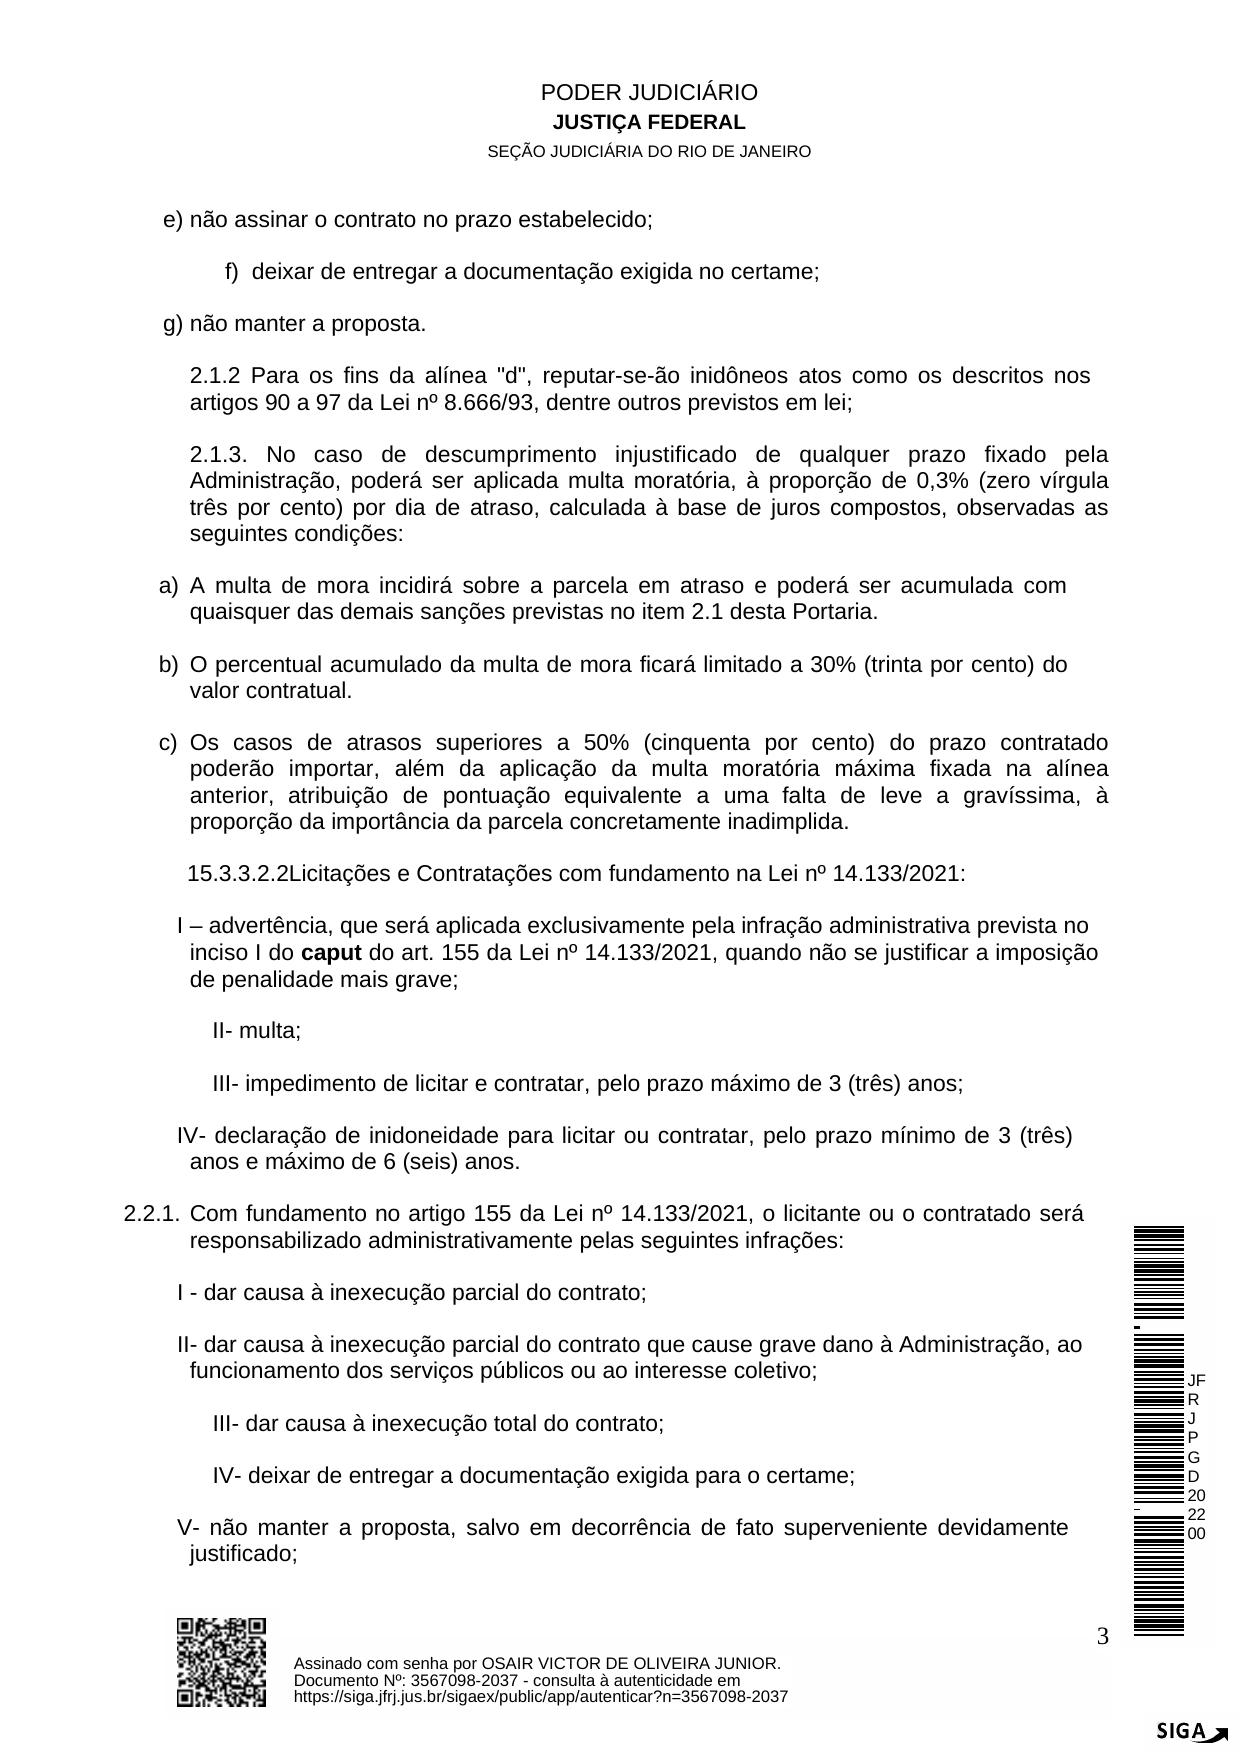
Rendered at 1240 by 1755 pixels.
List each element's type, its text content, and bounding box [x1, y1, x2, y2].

list - impedimento de licitar e contratar, pelo prazo máximo de 3 (três) anos; [212, 1070, 1227, 1096]
list - dar causa à inexecução parcial do contrato; [177, 1279, 1122, 1305]
list - declaração de inidoneidade para licitar ou contratar, pelo prazo mínimo de 3 (três) anos e máximo de 6 (seis) anos. [177, 1122, 1109, 1174]
list - deixar de entregar a documentação exigida para o certame; [212, 1462, 1122, 1488]
list O percentual acumulado da multa de mora ficará limitado a 30% (trinta por cento) do valor contratual. [158, 651, 1109, 703]
list não assinar o contrato no prazo estabelecido; [163, 206, 1227, 232]
text 2.1.3. No caso de descumprimento injustificado de qualquer prazo fixado pela Administração, poderá ser aplicada multa moratória, à proporção de 0,3% (zero vírgula três por cento) por dia de atraso, calculada à base de juros compostos, observadas as seguintes condições: [189, 441, 1109, 546]
list - não manter a proposta, salvo em decorrência de fato superveniente devidamente justificado; [177, 1514, 1109, 1567]
list JFRJPGD202200034A [1187, 1371, 1206, 1545]
list não manter a proposta. [163, 310, 1227, 336]
list Licitações e Contratações com fundamento na Lei nº 14.133/2021: [189, 860, 1227, 887]
list deixar de entregar a documentação exigida no certame; [225, 258, 1227, 284]
list Os casos de atrasos superiores a 50% (cinquenta por cento) do prazo contratado poderão importar, além da aplicação da multa moratória máxima fixada na alínea anterior, atribuição de pontuação equivalente a uma falta de leve a gravíssima, à proporção da importância da parcela concretamente inadimplida. [158, 729, 1109, 834]
list Com fundamento no artigo 155 da Lei nº 14.133/2021, o licitante ou o contratado será responsabilizado administrativamente pelas seguintes infrações: [154, 1200, 1109, 1253]
list - dar causa à inexecução total do contrato; [212, 1410, 1122, 1436]
list – advertência, que será aplicada exclusivamente pela infração administrativa prevista no inciso I do caput do art. 155 da Lei nº 14.133/2021, quando não se justificar a imposição de penalidade mais grave; [177, 912, 1109, 992]
text 2.1.2 Para os fins da alínea "d", reputar-se-ão inidôneos atos como os descritos nos artigos 90 a 97 da Lei nº 8.666/93, dentre outros previstos em lei; [189, 362, 1109, 415]
list - dar causa à inexecução parcial do contrato que cause grave dano à Administração, ao funcionamento dos serviços públicos ou ao interesse coletivo; [177, 1331, 1109, 1384]
list A multa de mora incidirá sobre a parcela em atraso e poderá ser acumulada com quaisquer das demais sanções previstas no item 2.1 desta Portaria. [158, 572, 1109, 625]
list - multa; [212, 1017, 1227, 1044]
